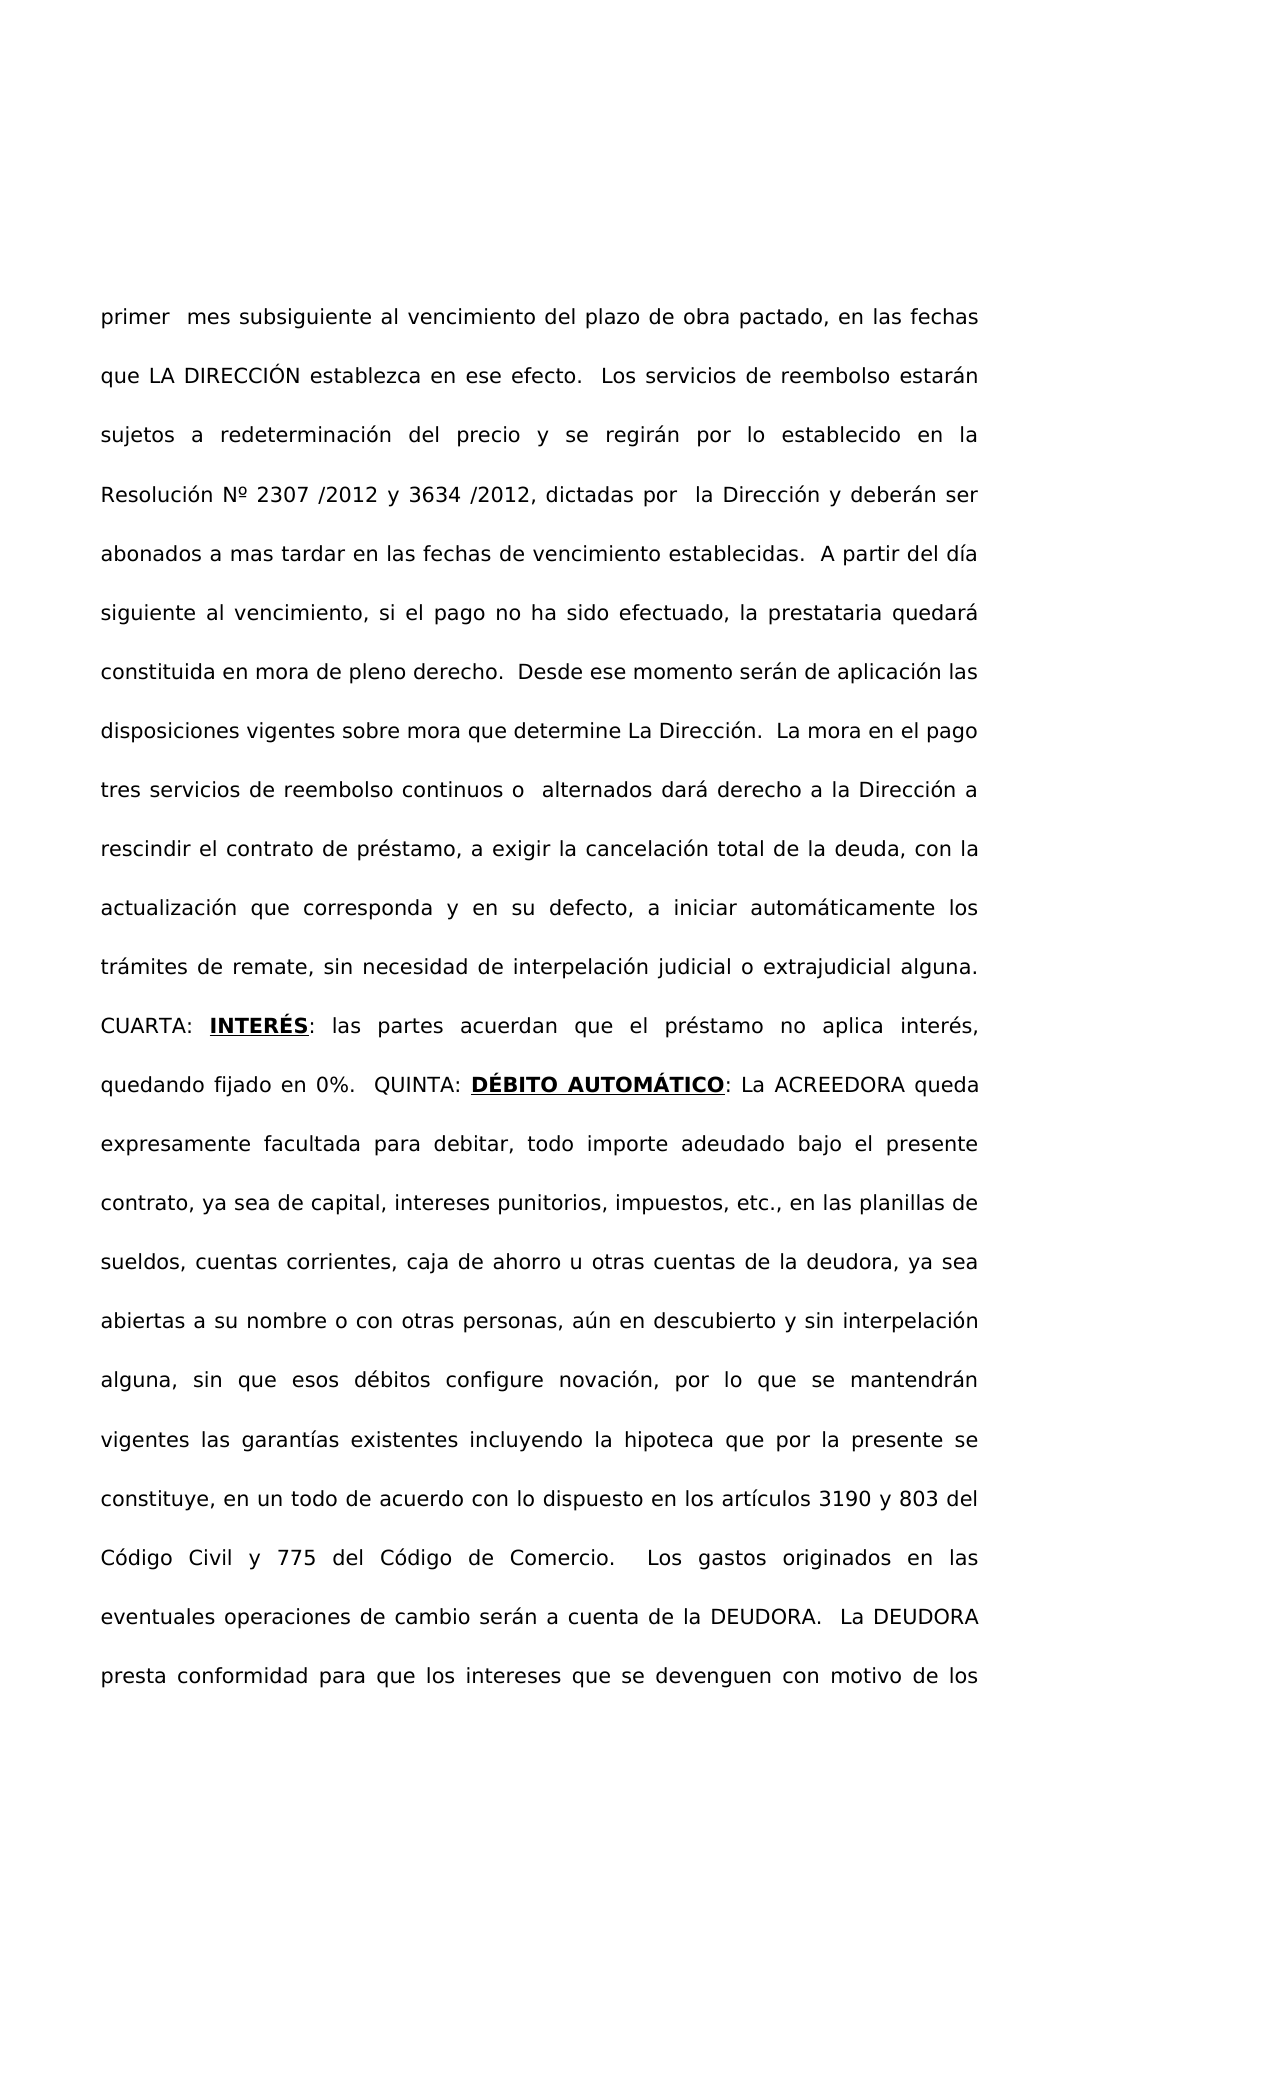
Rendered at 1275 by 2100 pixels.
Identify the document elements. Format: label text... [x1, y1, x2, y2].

text primer mes subsiguiente al vencimiento del plazo de obra pactado, en las fechas que LA DIRECCIÓN establezca en ese efecto. Los servicios de reembolso estarán sujetos a redeterminación del precio y se regirán por lo establecido en la Resolución Nº 2307 /2012 y 3634 /2012, dictadas por la Dirección y deberán ser abonados a mas tardar en las fechas de vencimiento establecidas. A partir del día siguiente al vencimiento, si el pago no ha sido efectuado, la prestataria quedará constituida en mora de pleno derecho. Desde ese momento serán de aplicación las disposiciones vigentes sobre mora que determine La Dirección. La mora en el pago tres servicios de reembolso continuos o alternados dará derecho a la Dirección a rescindir el contrato de préstamo, a exigir la cancelación total de la deuda, con la actualización que corresponda y en su defecto, a iniciar automáticamente los trámites de remate, sin necesidad de interpelación judicial o extrajudicial alguna. CUARTA: INTERÉS: las partes acuerdan que el préstamo no aplica interés, quedando fijado en 0%. QUINTA: DÉBITO AUTOMÁTICO: La ACREEDORA queda expresamente facultada para debitar, todo importe adeudado bajo el presente contrato, ya sea de capital, intereses punitorios, impuestos, etc., en las planillas de sueldos, cuentas corrientes, caja de ahorro u otras cuentas de la deudora, ya sea abiertas a su nombre o con otras personas, aún en descubierto y sin interpelación alguna, sin que esos débitos configure novación, por lo que se mantendrán vigentes las garantías existentes incluyendo la hipoteca que por la presente se constituye, en un todo de acuerdo con lo dispuesto en los artículos 3190 y 803 del Código Civil y 775 del Código de Comercio. Los gastos originados en las eventuales operaciones de cambio serán a cuenta de la DEUDORA. La DEUDORA presta conformidad para que los intereses que se devenguen con motivo de los [100, 278, 980, 1695]
